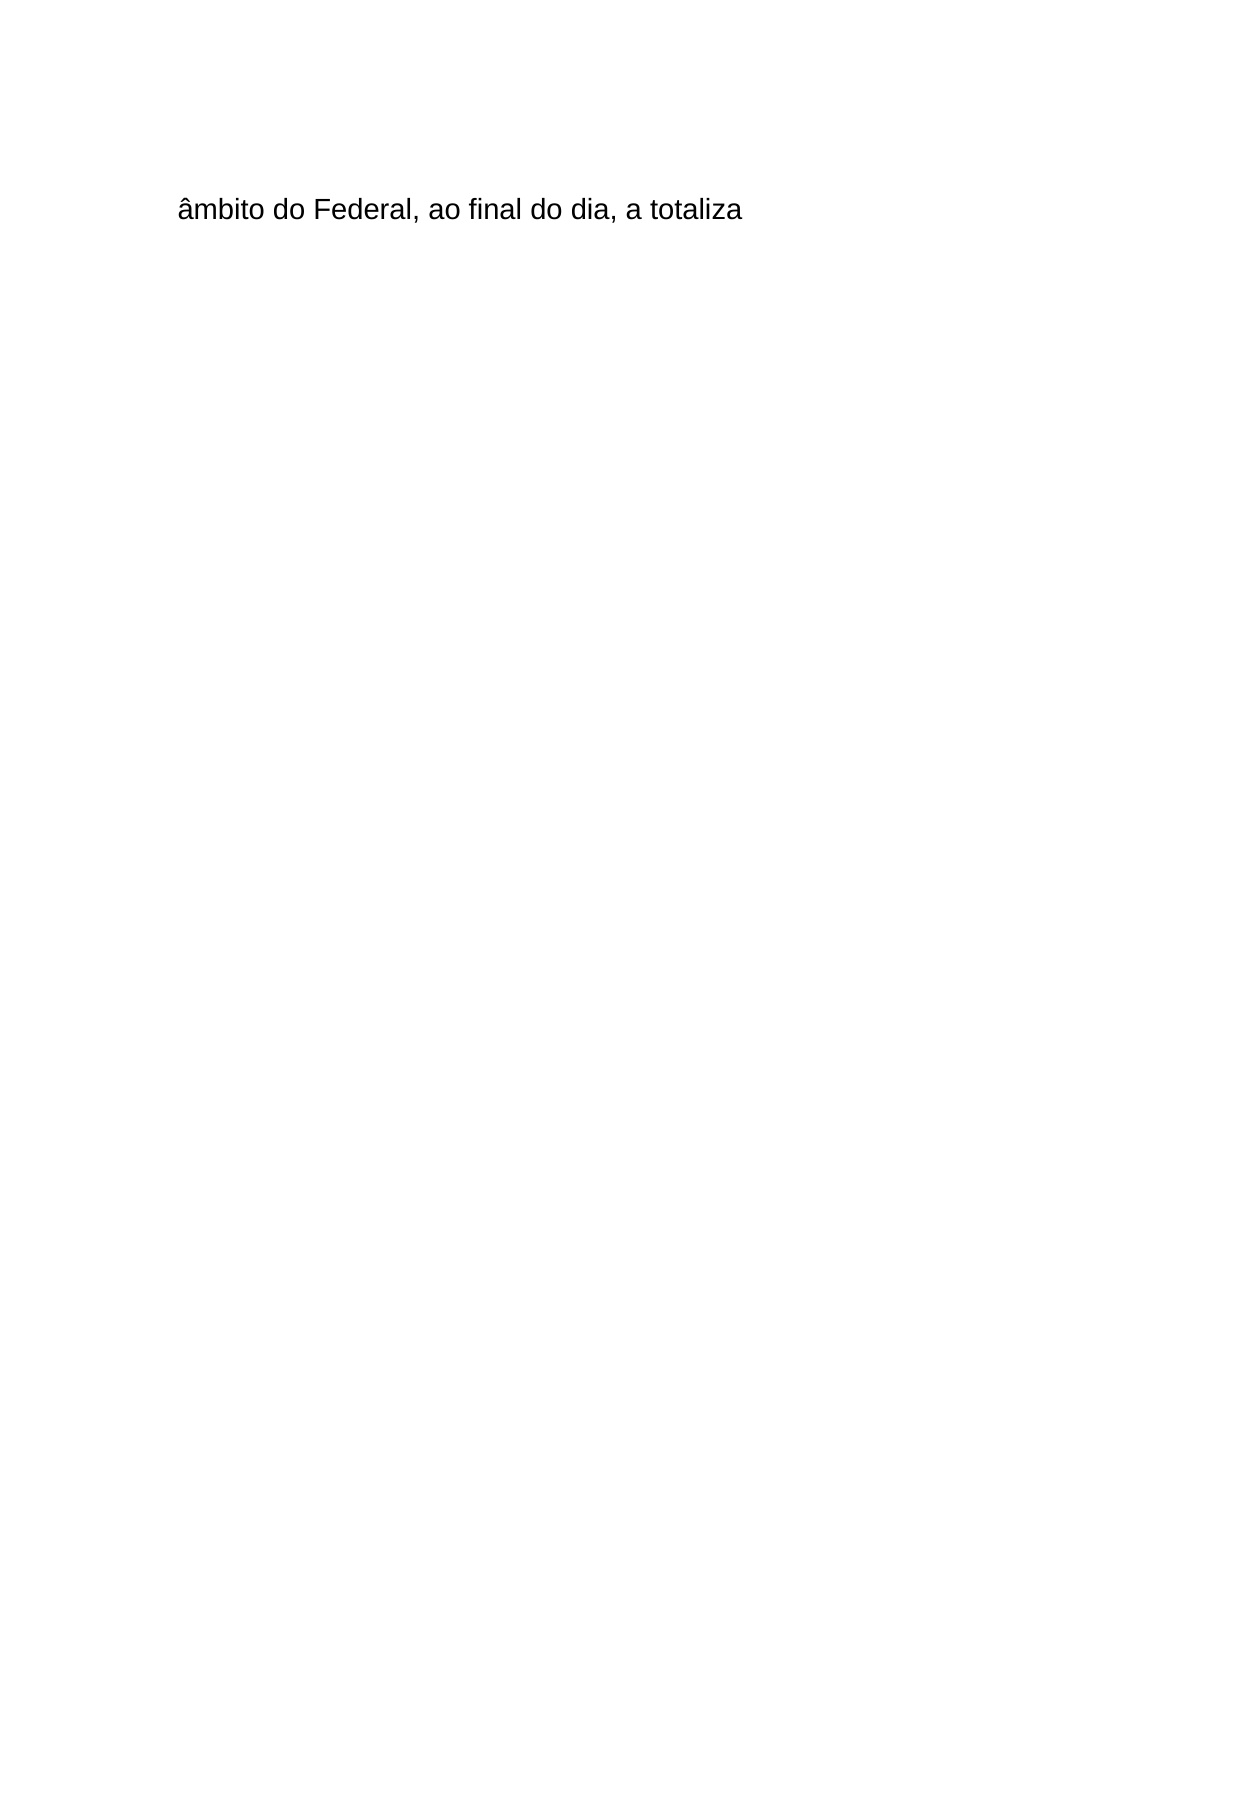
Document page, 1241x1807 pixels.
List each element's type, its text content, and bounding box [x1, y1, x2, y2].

text âmbito do Federal, ao final do dia, a totaliza [177, 192, 1071, 226]
